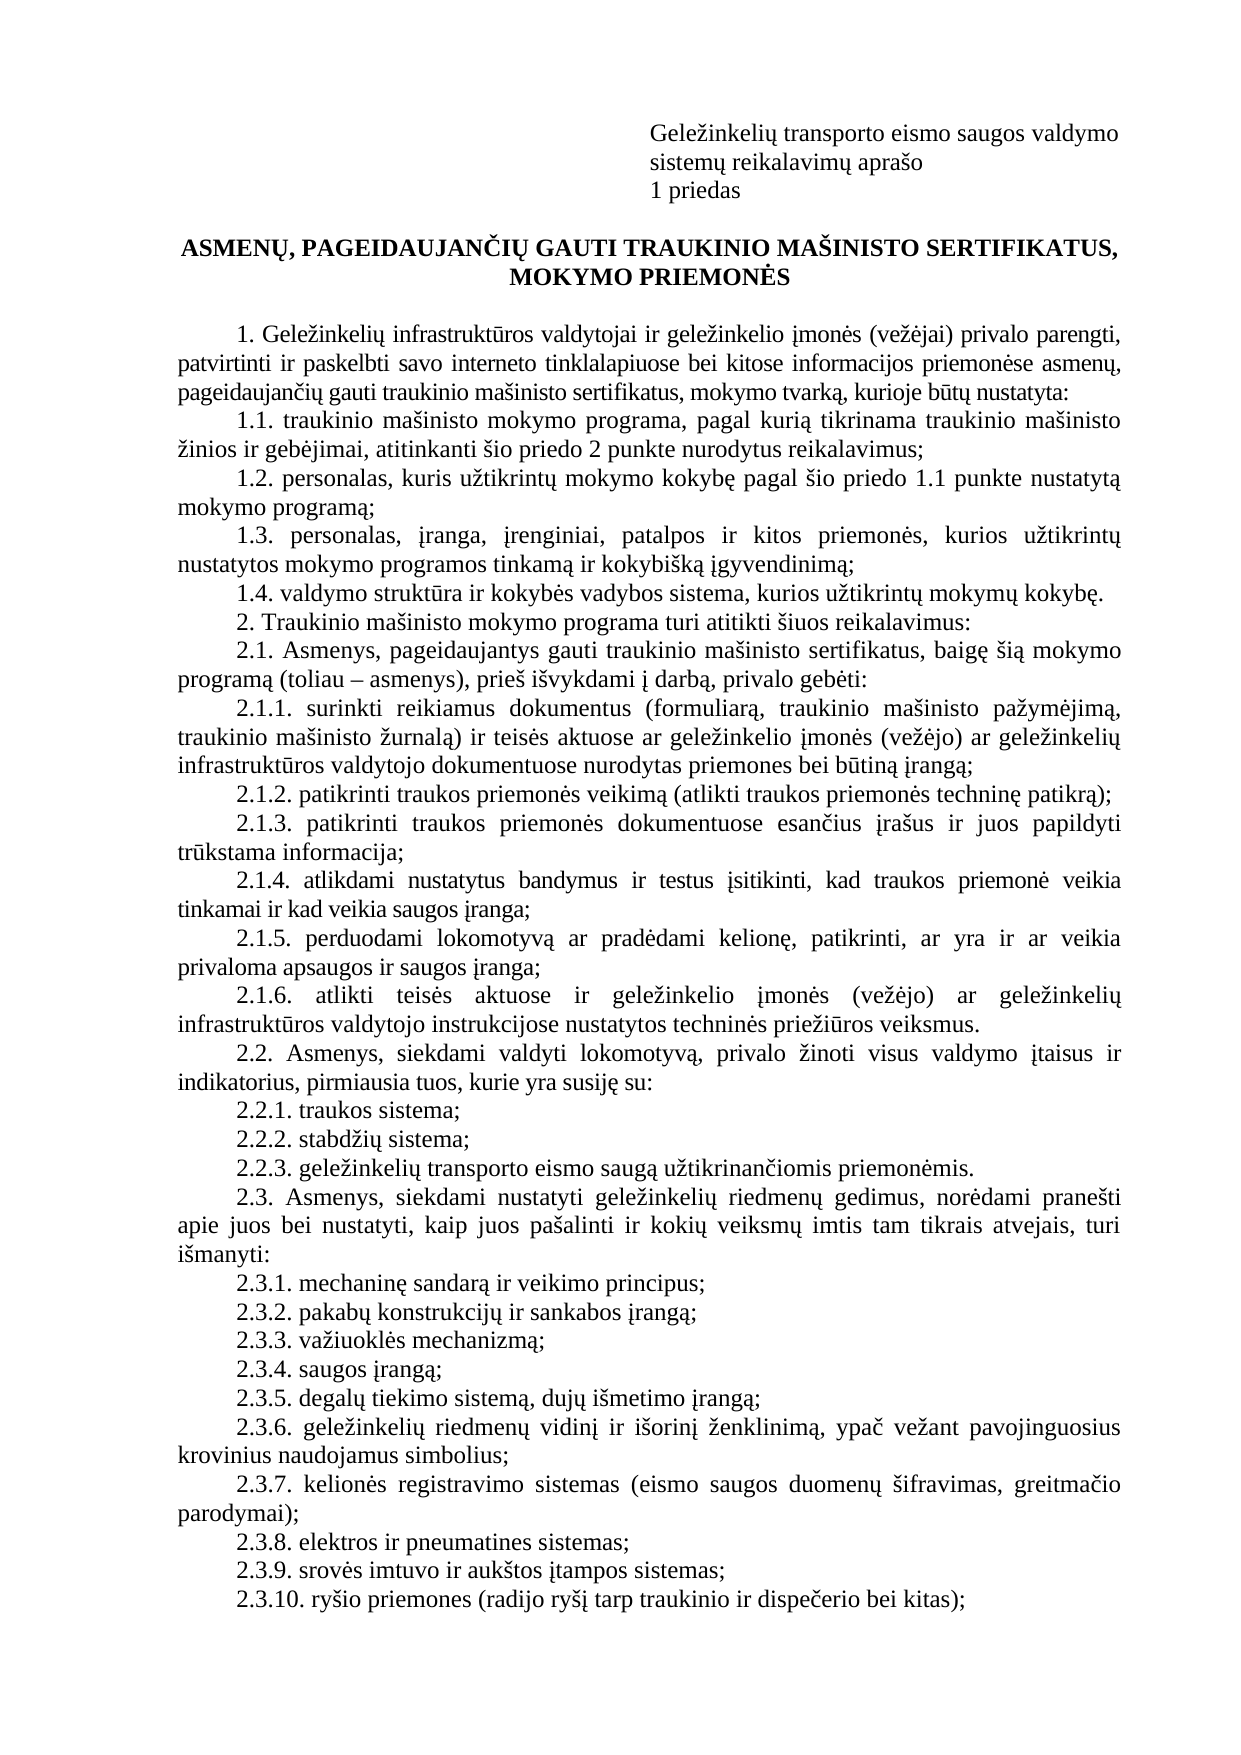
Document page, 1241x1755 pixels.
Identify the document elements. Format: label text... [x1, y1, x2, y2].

text 1.2. personalas, kuris užtikrintų mokymo kokybę pagal šio priedo 1.1 punkte nustatytą mokymo programą; [177, 463, 1122, 521]
text 2.3.7. kelionės registravimo sistemas (eismo saugos duomenų šifravimas, greitmačio parodymai); [177, 1469, 1122, 1527]
text 2.1.2. patikrinti traukos priemonės veikimą (atlikti traukos priemonės techninę patikrą); [177, 779, 1122, 808]
text ASMENŲ, PAGEIDAUJANČIŲ GAUTI TRAUKINIO MAŠINISTO SERTIFIKATUS, MOKYMO PRIEMONĖS [177, 233, 1122, 291]
text 2. Traukinio mašinisto mokymo programa turi atitikti šiuos reikalavimus: [177, 607, 1122, 636]
text 2.3. Asmenys, siekdami nustatyti geležinkelių riedmenų gedimus, norėdami pranešti apie juos bei nustatyti, kaip juos pašalinti ir kokių veiksmų imtis tam tikrais atvejais, turi išmanyti: [177, 1182, 1122, 1268]
text 2.3.5. degalų tiekimo sistemą, dujų išmetimo įrangą; [177, 1383, 1122, 1412]
text Geležinkelių transporto eismo saugos valdymo [649, 118, 1122, 147]
text 1 priedas [649, 176, 1122, 204]
text 1.4. valdymo struktūra ir kokybės vadybos sistema, kurios užtikrintų mokymų kokybę. [177, 578, 1122, 607]
text 2.2. Asmenys, siekdami valdyti lokomotyvą, privalo žinoti visus valdymo įtaisus ir indikatorius, pirmiausia tuos, kurie yra susiję su: [177, 1038, 1122, 1096]
text 1.3. personalas, įranga, įrenginiai, patalpos ir kitos priemonės, kurios užtikrintų nustatytos mokymo programos tinkamą ir kokybišką įgyvendinimą; [177, 521, 1122, 578]
text 2.2.1. traukos sistema; [177, 1096, 1122, 1124]
text 2.3.4. saugos įrangą; [177, 1354, 1122, 1383]
text 2.1. Asmenys, pageidaujantys gauti traukinio mašinisto sertifikatus, baigę šią mokymo programą (toliau – asmenys), prieš išvykdami į darbą, privalo gebėti: [177, 636, 1122, 693]
text 2.2.3. geležinkelių transporto eismo saugą užtikrinančiomis priemonėmis. [177, 1153, 1122, 1182]
text 2.2.2. stabdžių sistema; [177, 1124, 1122, 1153]
text 2.3.3. važiuoklės mechanizmą; [177, 1326, 1122, 1354]
text 2.1.1. surinkti reikiamus dokumentus (formuliarą, traukinio mašinisto pažymėjimą, traukinio mašinisto žurnalą) ir teisės aktuose ar geležinkelio įmonės (vežėjo) ar geležinkelių infrastruktūros valdytojo dokumentuose nurodytas priemones bei būtiną įrangą; [177, 693, 1122, 779]
text 2.3.8. elektros ir pneumatines sistemas; [177, 1527, 1122, 1556]
text 1. Geležinkelių infrastruktūros valdytojai ir geležinkelio įmonės (vežėjai) privalo parengti, patvirtinti ir paskelbti savo interneto tinklalapiuose bei kitose informacijos priemonėse asmenų, pageidaujančių gauti traukinio mašinisto sertifikatus, mokymo tvarką, kurioje būtų nustatyta: [177, 319, 1122, 406]
text 2.1.3. patikrinti traukos priemonės dokumentuose esančius įrašus ir juos papildyti trūkstama informacija; [177, 808, 1122, 866]
text 2.3.9. srovės imtuvo ir aukštos įtampos sistemas; [177, 1556, 1122, 1584]
text 1.1. traukinio mašinisto mokymo programa, pagal kurią tikrinama traukinio mašinisto žinios ir gebėjimai, atitinkanti šio priedo 2 punkte nurodytus reikalavimus; [177, 406, 1122, 463]
text 2.1.4. atlikdami nustatytus bandymus ir testus įsitikinti, kad traukos priemonė veikia tinkamai ir kad veikia saugos įranga; [177, 866, 1122, 923]
text 2.3.1. mechaninę sandarą ir veikimo principus; [177, 1268, 1122, 1297]
text 2.1.5. perduodami lokomotyvą ar pradėdami kelionę, patikrinti, ar yra ir ar veikia privaloma apsaugos ir saugos įranga; [177, 923, 1122, 981]
text 2.3.6. geležinkelių riedmenų vidinį ir išorinį ženklinimą, ypač vežant pavojinguosius krovinius naudojamus simbolius; [177, 1412, 1122, 1469]
text 2.1.6. atlikti teisės aktuose ir geležinkelio įmonės (vežėjo) ar geležinkelių infrastruktūros valdytojo instrukcijose nustatytos techninės priežiūros veiksmus. [177, 981, 1122, 1038]
text 2.3.2. pakabų konstrukcijų ir sankabos įrangą; [177, 1297, 1122, 1326]
text sistemų reikalavimų aprašo [649, 147, 1122, 176]
text 2.3.10. ryšio priemones (radijo ryšį tarp traukinio ir dispečerio bei kitas); [177, 1584, 1122, 1613]
